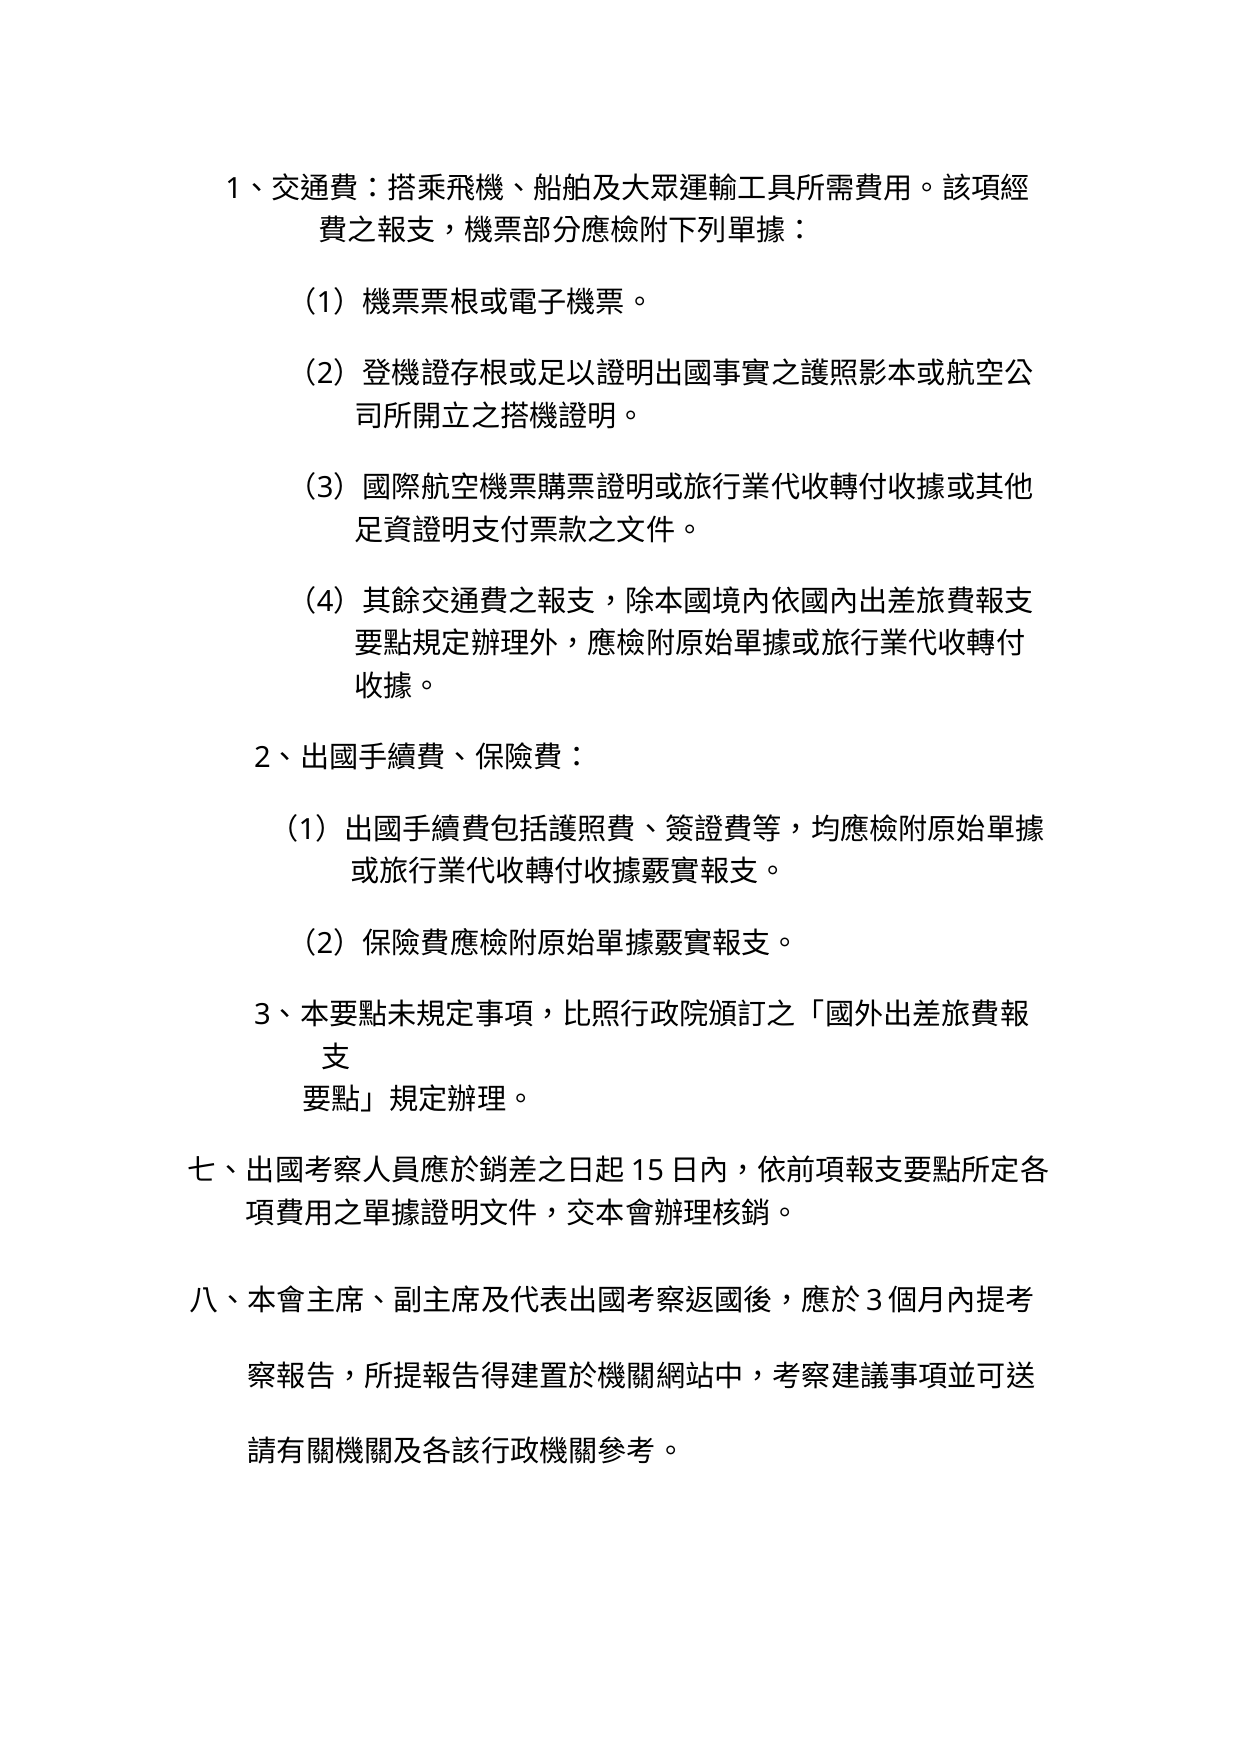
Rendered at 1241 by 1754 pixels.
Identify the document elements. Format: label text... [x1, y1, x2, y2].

text 1、交通費：搭乘飛機、船舶及大眾運輸工具所需費用。該項經費之報支，機票部分應檢附下列單據： [187, 164, 1053, 249]
text 要點」規定辦理。 [200, 1075, 1053, 1118]
text （2）登機證存根或足以證明出國事實之護照影本或航空公司所開立之搭機證明。 [287, 350, 1053, 434]
text （3）國際航空機票購票證明或旅行業代收轉付收據或其他足資證明支付票款之文件。 [287, 464, 1053, 548]
text 3、本要點未規定事項，比照行政院頒訂之「國外出差旅費報支 [254, 991, 1053, 1075]
text 八、本會主席、副主席及代表出國考察返國後，應於3個月內提考察報告，所提報告得建置於機關網站中，考察建議事項並可送請有關機關及各該行政機關參考。 [189, 1261, 1053, 1486]
text （1）出國手續費包括護照費、簽證費等，均應檢附原始單據或旅行業代收轉付收據覈實報支。 [254, 805, 1053, 890]
text （4）其餘交通費之報支，除本國境內依國內出差旅費報支要點規定辦理外，應檢附原始單據或旅行業代收轉付收據。 [287, 578, 1053, 704]
text 七、出國考察人員應於銷差之日起15日內，依前項報支要點所定各項費用之單據證明文件，交本會辦理核銷。 [187, 1147, 1053, 1232]
text （2）保險費應檢附原始單據覈實報支。 [187, 919, 1053, 962]
text （1）機票票根或電子機票。 [254, 278, 1053, 321]
text 2、出國手續費、保險費： [254, 734, 1053, 776]
